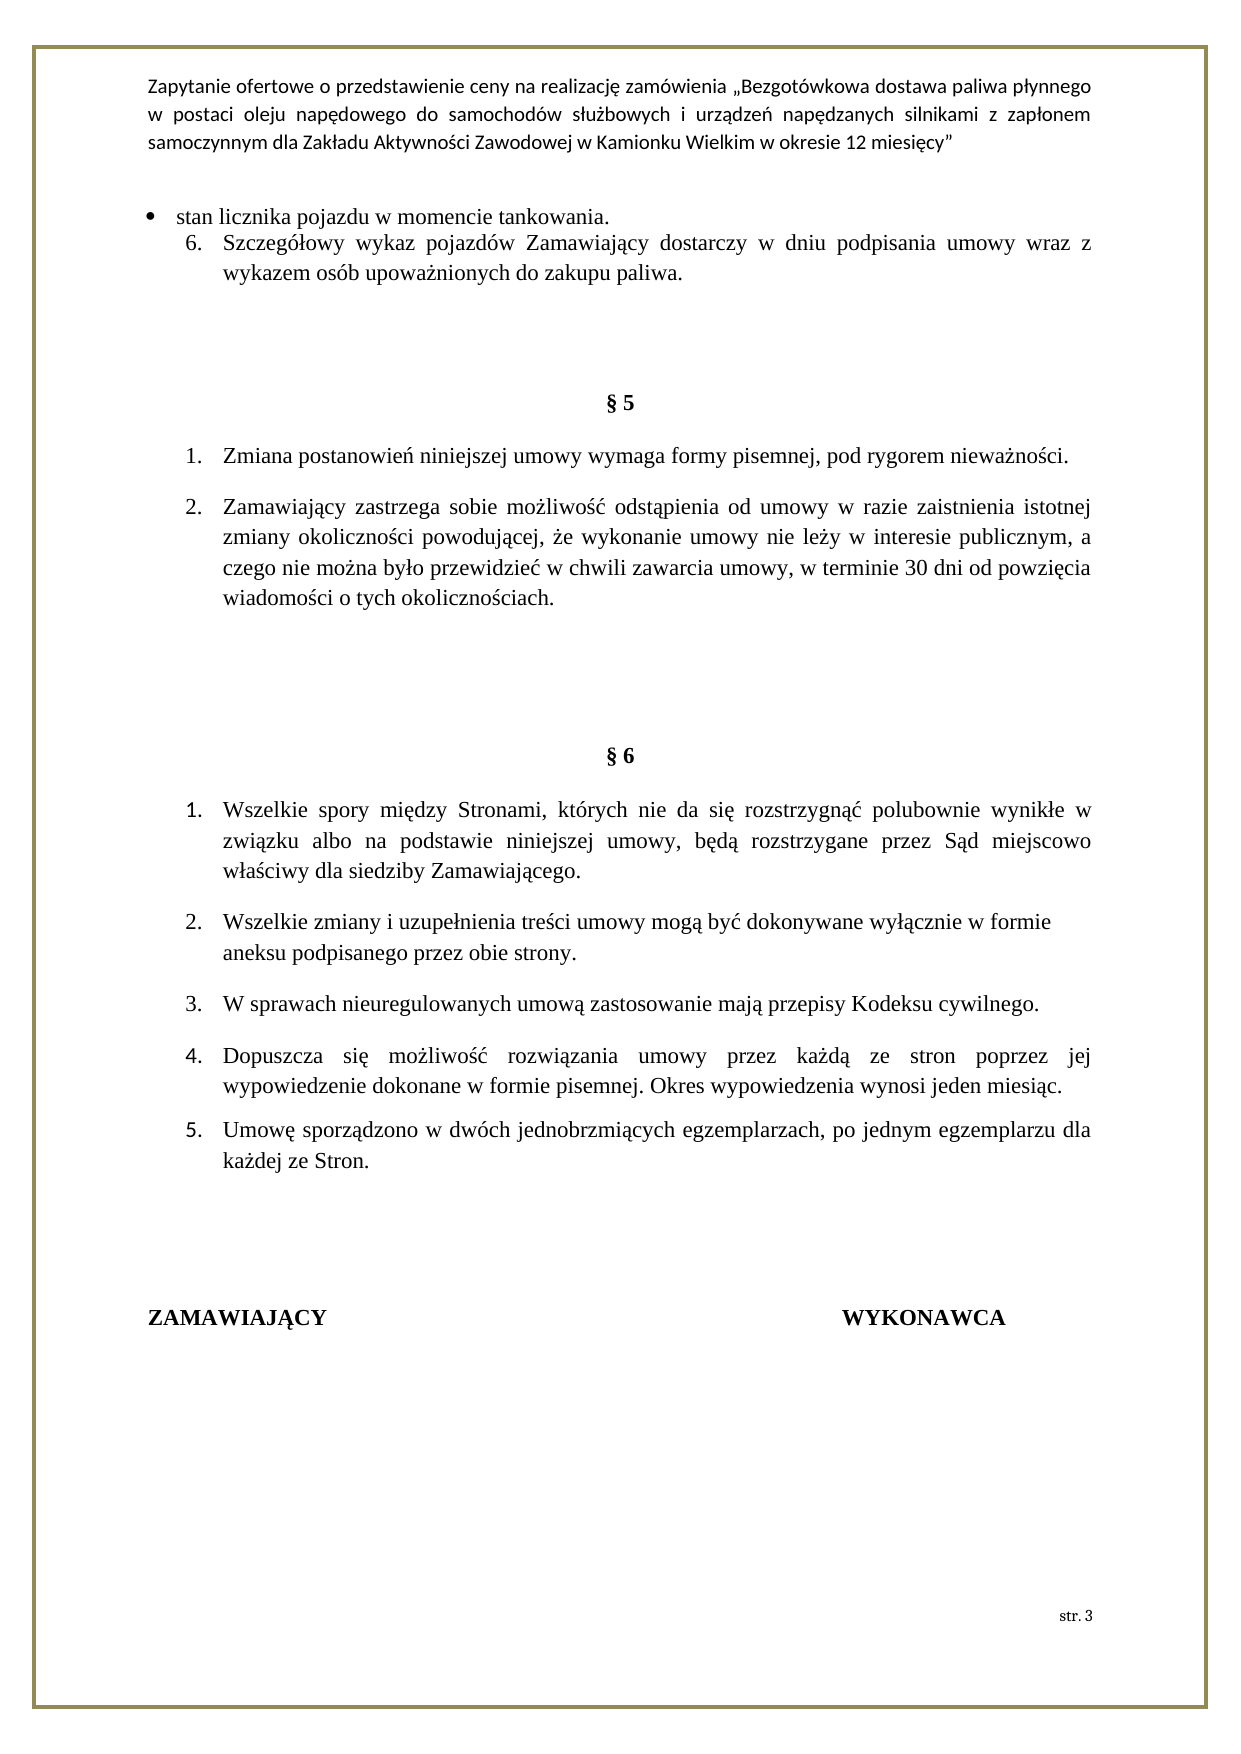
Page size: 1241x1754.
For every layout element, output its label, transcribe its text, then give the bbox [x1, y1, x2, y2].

text § 5 [148, 389, 1092, 416]
list stan licznika pojazdu w momencie tankowania. [146, 203, 1092, 229]
text ZAMAWIAJĄCY WYKONAWCA [148, 1304, 1092, 1330]
list Wszelkie spory między Stronami, których nie da się rozstrzygnąć polubownie wynikłe w związku albo na podstawie niniejszej umowy, będą rozstrzygane przez Sąd miejscowo właściwy dla siedziby Zamawiającego. [185, 795, 1092, 884]
list Dopuszcza się możliwość rozwiązania umowy przez każdą ze stron poprzez jej wypowiedzenie dokonane w formie pisemnej. Okres wypowiedzenia wynosi jeden miesiąc. [185, 1041, 1092, 1099]
list Szczegółowy wykaz pojazdów Zamawiający dostarczy w dniu podpisania umowy wraz z wykazem osób upoważnionych do zakupu paliwa. [185, 229, 1092, 286]
list W sprawach nieuregulowanych umową zastosowanie mają przepisy Kodeksu cywilnego. [185, 990, 1092, 1016]
list Umowę sporządzono w dwóch jednobrzmiących egzemplarzach, po jednym egzemplarzu dla każdej ze Stron. [185, 1115, 1092, 1173]
text § 6 [148, 743, 1092, 769]
list Zmiana postanowień niniejszej umowy wymaga formy pisemnej, pod rygorem nieważności. [185, 442, 1092, 468]
list Zamawiający zastrzega sobie możliwość odstąpienia od umowy w razie zaistnienia istotnej zmiany okoliczności powodującej, że wykonanie umowy nie leży w interesie publicznym, a czego nie można było przewidzieć w chwili zawarcia umowy, w terminie 30 dni od powzięcia wiadomości o tych okolicznościach. [185, 493, 1092, 610]
list Wszelkie zmiany i uzupełnienia treści umowy mogą być dokonywane wyłącznie w formie aneksu podpisanego przez obie strony. [185, 908, 1092, 965]
